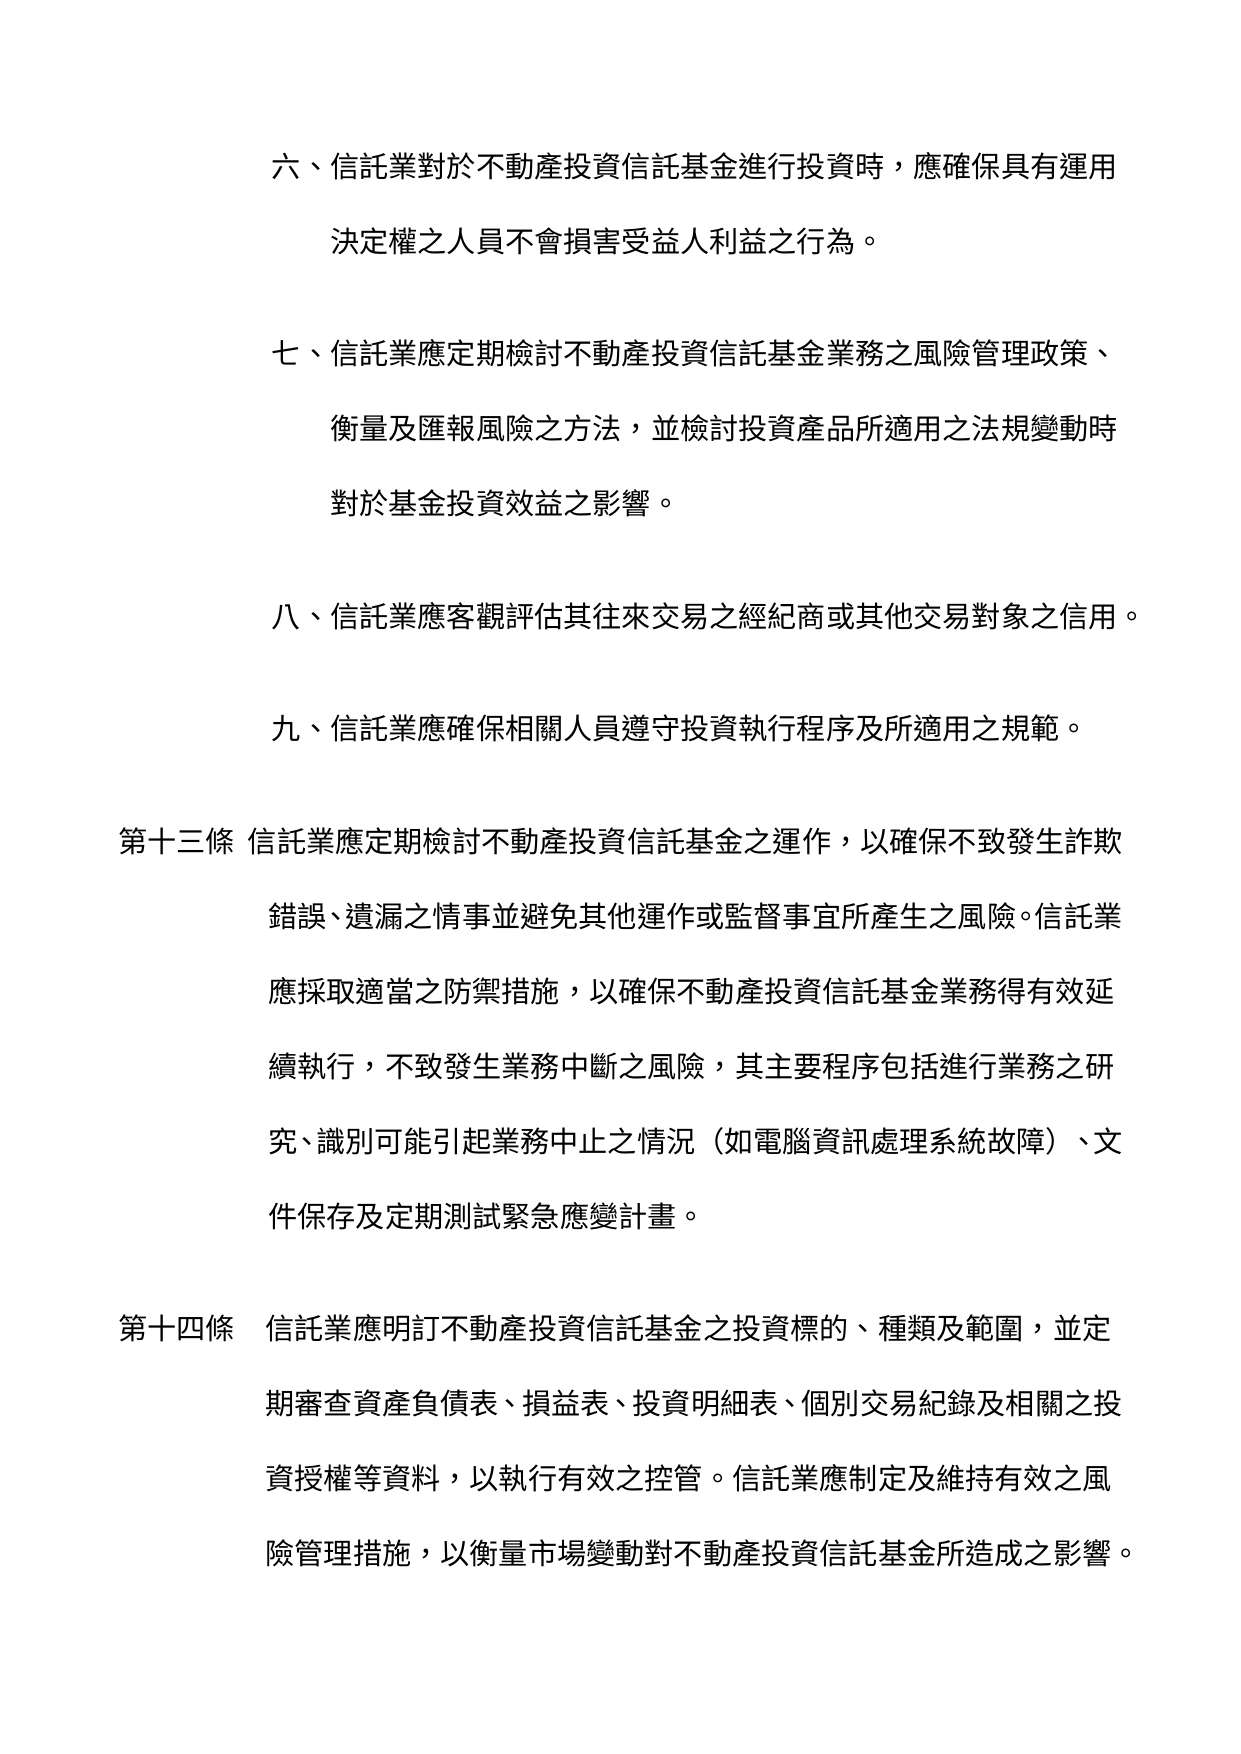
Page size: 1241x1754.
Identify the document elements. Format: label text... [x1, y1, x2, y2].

text 八、信託業應客觀評估其往來交易之經紀商或其他交易對象之信用。 [272, 577, 1122, 652]
text 第十四條 信託業應明訂不動產投資信託基金之投資標的、種類及範圍，並定期審查資產負債表、損益表、投資明細表、個別交易紀錄及相關之投資授權等資料，以執行有效之控管。信託業應制定及維持有效之風險管理措施，以衡量市場變動對不動產投資信託基金所造成之影響。 [118, 1289, 1122, 1589]
text 七、信託業應定期檢討不動產投資信託基金業務之風險管理政策、衡量及匯報風險之方法，並檢討投資產品所適用之法規變動時對於基金投資效益之影響。 [272, 314, 1122, 539]
text 六、信託業對於不動產投資信託基金進行投資時，應確保具有運用決定權之人員不會損害受益人利益之行為。 [272, 127, 1122, 277]
text 第十三條 信託業應定期檢討不動產投資信託基金之運作，以確保不致發生詐欺、錯誤、遺漏之情事並避免其他運作或監督事宜所產生之風險。信託業應採取適當之防禦措施，以確保不動產投資信託基金業務得有效延續執行，不致發生業務中斷之風險，其主要程序包括進行業務之研究、識別可能引起業務中止之情況（如電腦資訊處理系統故障）、文件保存及定期測試緊急應變計畫。 [118, 802, 1122, 1252]
text 九、信託業應確保相關人員遵守投資執行程序及所適用之規範。 [272, 689, 1122, 764]
